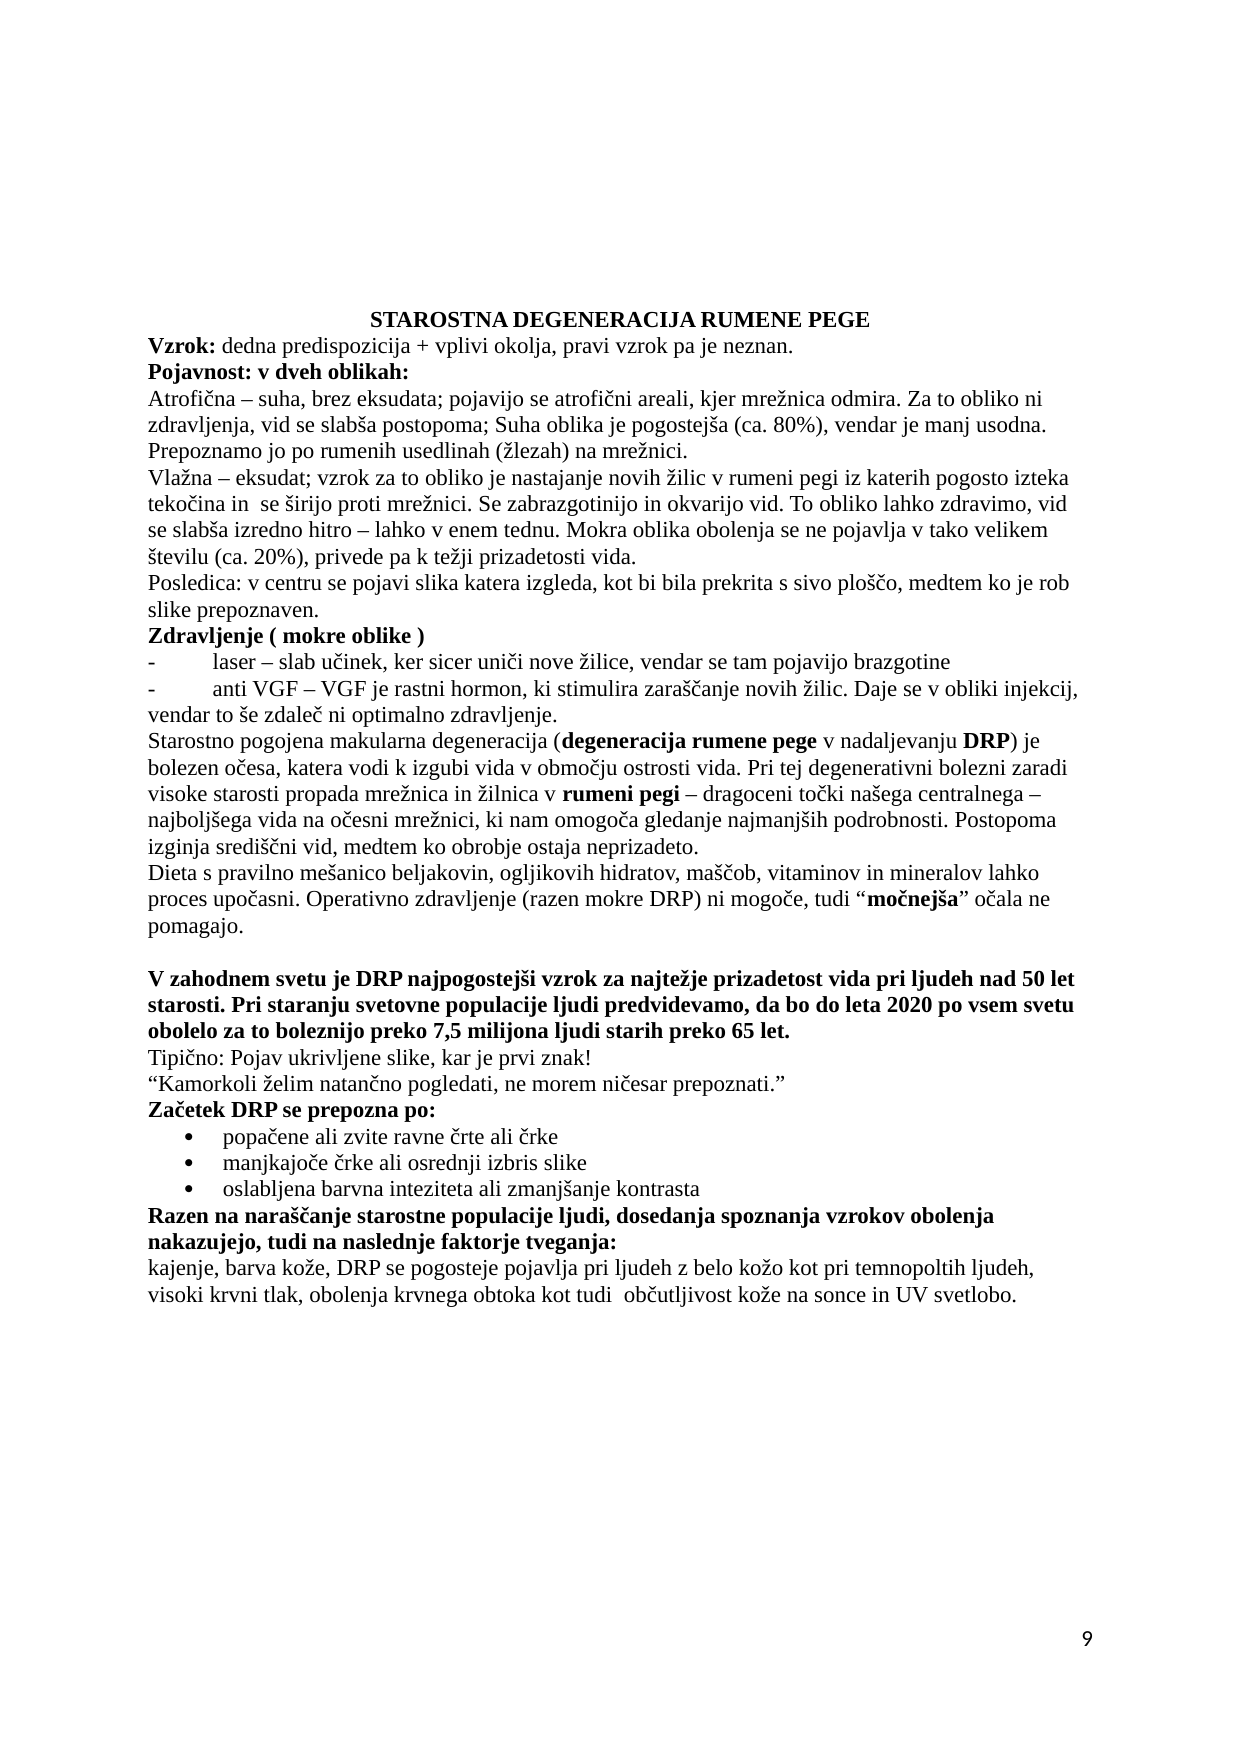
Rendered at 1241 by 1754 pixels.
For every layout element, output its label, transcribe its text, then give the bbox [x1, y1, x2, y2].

text Vlažna – eksudat; vzrok za to obliko je nastajanje novih žilic v rumeni pegi iz katerih pogosto izteka tekočina in se širijo proti mrežnici. Se zabrazgotinijo in okvarijo vid. To obliko lahko zdravimo, vid se slabša izredno hitro – lahko v enem tednu. Mokra oblika obolenja se ne pojavlja v tako velikem številu (ca. 20%), privede pa k težji prizadetosti vida. Posledica: v centru se pojavi slika katera izgleda, kot bi bila prekrita s sivo ploščo, medtem ko je rob slike prepoznaven. [148, 464, 1093, 622]
text V zahodnem svetu je DRP najpogostejši vzrok za najtežje prizadetost vida pri ljudeh nad 50 let starosti. Pri staranju svetovne populacije ljudi predvidevamo, da bo do leta 2020 po vsem svetu obolelo za to boleznijo preko 7,5 milijona ljudi starih preko 65 let. [148, 964, 1093, 1044]
text Začetek DRP se prepozna po: [148, 1096, 1093, 1123]
text - laser – slab učinek, ker sicer uniči nove žilice, vendar se tam pojavijo brazgotine [148, 648, 1093, 675]
text Vzrok: dedna predispozicija + vplivi okolja, pravi vzrok pa je neznan. [148, 332, 1093, 358]
text “Kamorkoli želim natančno pogledati, ne morem ničesar prepoznati.” [148, 1070, 1093, 1096]
list popačene ali zvite ravne črte ali črke [185, 1123, 1093, 1149]
text Razen na naraščanje starostne populacije ljudi, dosedanja spoznanja vzrokov obolenja nakazujejo, tudi na naslednje faktorje tveganja: [148, 1202, 1093, 1254]
text Tipično: Pojav ukrivljene slike, kar je prvi znak! [148, 1044, 1093, 1070]
text kajenje, barva kože, DRP se pogosteje pojavlja pri ljudeh z belo kožo kot pri temnopoltih ljudeh, visoki krvni tlak, obolenja krvnega obtoka kot tudi občutljivost kože na sonce in UV svetlobo. [148, 1254, 1093, 1307]
list manjkajoče črke ali osrednji izbris slike [185, 1149, 1093, 1175]
text STAROSTNA DEGENERACIJA RUMENE PEGE [148, 306, 1093, 332]
list oslabljena barvna inteziteta ali zmanjšanje kontrasta [185, 1175, 1093, 1202]
text Pojavnost: v dveh oblikah: [148, 358, 1093, 385]
text - anti VGF – VGF je rastni hormon, ki stimulira zaraščanje novih žilic. Daje se v obliki injekcij, vendar to še zdaleč ni optimalno zdravljenje. [148, 675, 1093, 727]
text Starostno pogojena makularna degeneracija (degeneracija rumene pege v nadaljevanju DRP) je bolezen očesa, katera vodi k izgubi vida v območju ostrosti vida. Pri tej degenerativni bolezni zaradi visoke starosti propada mrežnica in žilnica v rumeni pegi – dragoceni točki našega centralnega – najboljšega vida na očesni mrežnici, ki nam omogoča gledanje najmanjših podrobnosti. Postopoma izginja središčni vid, medtem ko obrobje ostaja neprizadeto. [148, 727, 1093, 859]
text Atrofična – suha, brez eksudata; pojavijo se atrofični areali, kjer mrežnica odmira. Za to obliko ni zdravljenja, vid se slabša postopoma; Suha oblika je pogostejša (ca. 80%), vendar je manj usodna. Prepoznamo jo po rumenih usedlinah (žlezah) na mrežnici. [148, 385, 1093, 464]
text Zdravljenje ( mokre oblike ) [148, 622, 1093, 648]
text Dieta s pravilno mešanico beljakovin, ogljikovih hidratov, maščob, vitaminov in mineralov lahko proces upočasni. Operativno zdravljenje (razen mokre DRP) ni mogoče, tudi “močnejša” očala ne pomagajo. [148, 859, 1093, 938]
